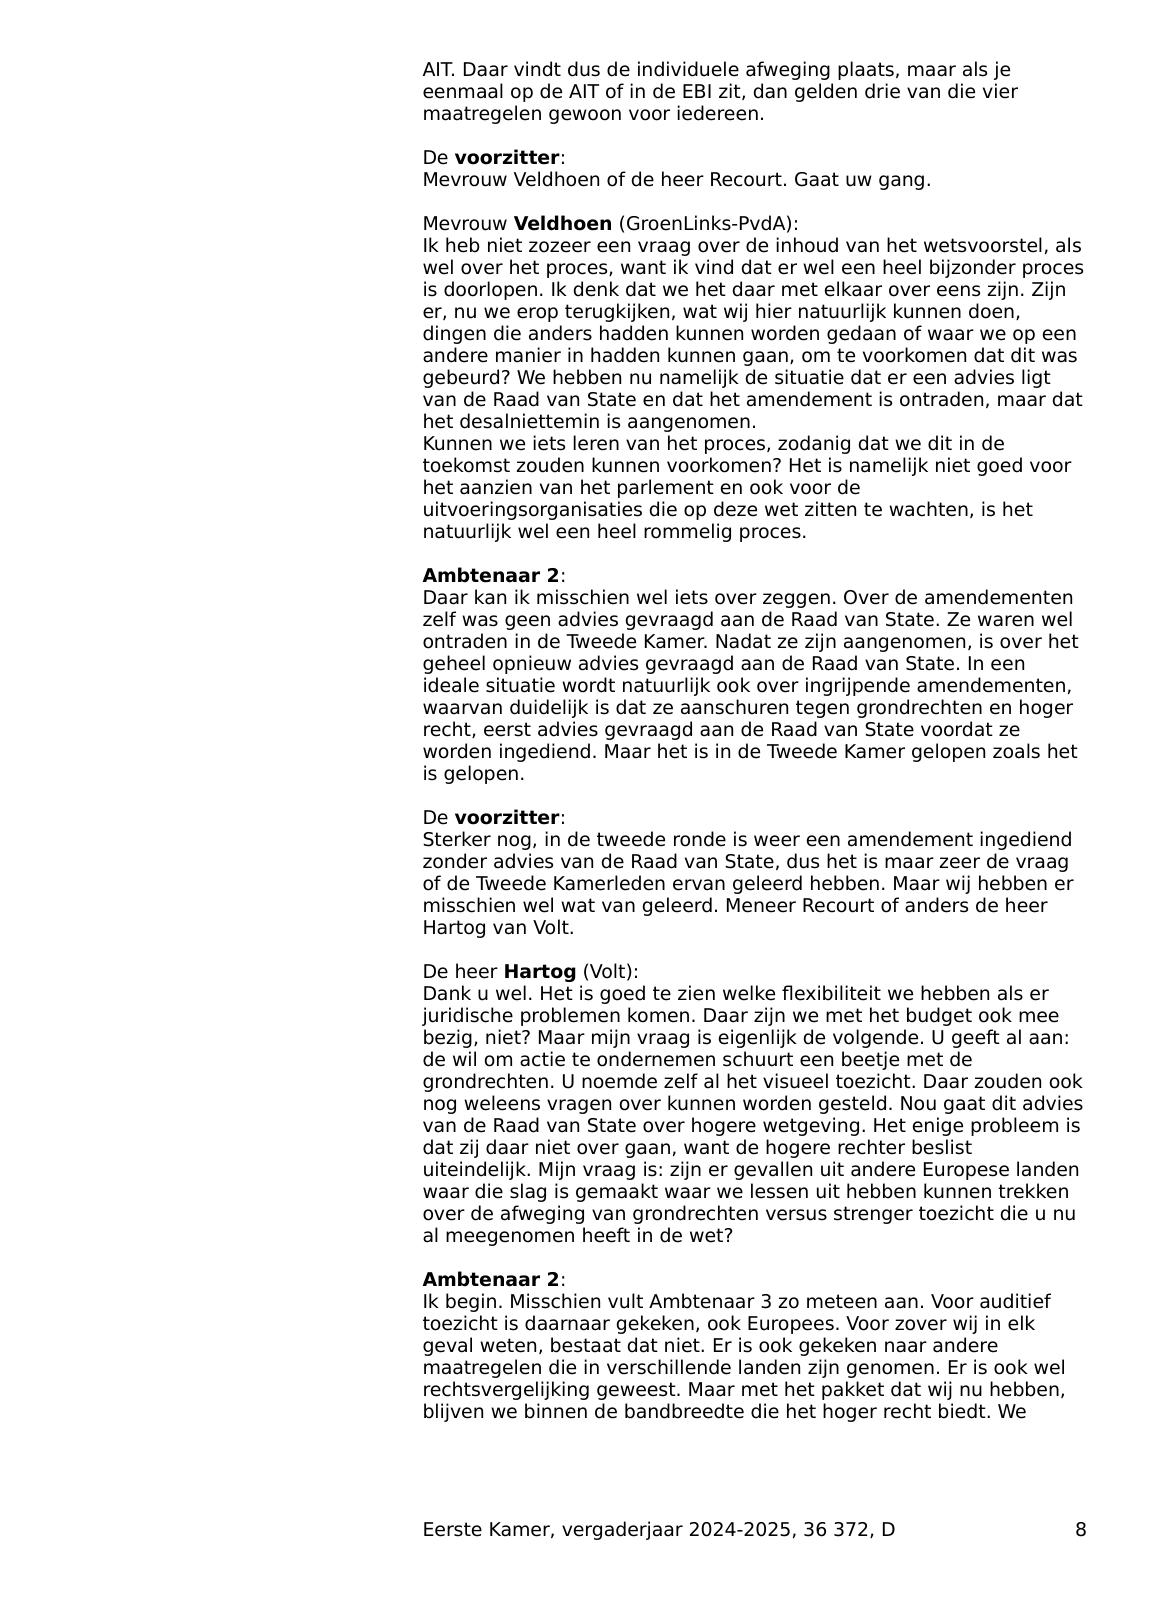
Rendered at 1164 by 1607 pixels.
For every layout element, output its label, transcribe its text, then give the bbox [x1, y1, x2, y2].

text Ambtenaar 2: [422, 565, 1087, 587]
text Ik heb niet zozeer een vraag over de inhoud van het wetsvoorstel, als wel over het proces, want ik vind dat er wel een heel bijzonder proces is doorlopen. Ik denk dat we het daar met elkaar over eens zijn. Zijn er, nu we erop terugkijken, wat wij hier natuurlijk kunnen doen, dingen die anders hadden kunnen worden gedaan of waar we op een andere manier in hadden kunnen gaan, om te voorkomen dat dit was gebeurd? We hebben nu namelijk de situatie dat er een advies ligt van de Raad van State en dat het amendement is ontraden, maar dat het desalniettemin is aangenomen. [422, 235, 1087, 433]
text Ambtenaar 2: [422, 1269, 1087, 1291]
text De voorzitter: [422, 147, 1087, 169]
text Mevrouw Veldhoen (GroenLinks-PvdA): [422, 213, 1087, 235]
text Dank u wel. Het is goed te zien welke flexibiliteit we hebben als er juridische problemen komen. Daar zijn we met het budget ook mee bezig, niet? Maar mijn vraag is eigenlijk de volgende. U geeft al aan: de wil om actie te ondernemen schuurt een beetje met de grondrechten. U noemde zelf al het visueel toezicht. Daar zouden ook nog weleens vragen over kunnen worden gesteld. Nou gaat dit advies van de Raad van State over hogere wetgeving. Het enige probleem is dat zij daar niet over gaan, want de hogere rechter beslist uiteindelijk. Mijn vraag is: zijn er gevallen uit andere Europese landen waar die slag is gemaakt waar we lessen uit hebben kunnen trekken over de afweging van grondrechten versus strenger toezicht die u nu al meegenomen heeft in de wet? [422, 983, 1087, 1247]
text Mevrouw Veldhoen of de heer Recourt. Gaat uw gang. [422, 169, 1087, 191]
text De heer Hartog (Volt): [422, 961, 1087, 983]
text Daar kan ik misschien wel iets over zeggen. Over de amendementen zelf was geen advies gevraagd aan de Raad van State. Ze waren wel ontraden in de Tweede Kamer. Nadat ze zijn aangenomen, is over het geheel opnieuw advies gevraagd aan de Raad van State. In een ideale situatie wordt natuurlijk ook over ingrijpende amendementen, waarvan duidelijk is dat ze aanschuren tegen grondrechten en hoger recht, eerst advies gevraagd aan de Raad van State voordat ze worden ingediend. Maar het is in de Tweede Kamer gelopen zoals het is gelopen. [422, 587, 1087, 785]
text Sterker nog, in de tweede ronde is weer een amendement ingediend zonder advies van de Raad van State, dus het is maar zeer de vraag of de Tweede Kamerleden ervan geleerd hebben. Maar wij hebben er misschien wel wat van geleerd. Meneer Recourt of anders de heer Hartog van Volt. [422, 829, 1087, 939]
text Ik begin. Misschien vult Ambtenaar 3 zo meteen aan. Voor auditief toezicht is daarnaar gekeken, ook Europees. Voor zover wij in elk geval weten, bestaat dat niet. Er is ook gekeken naar andere maatregelen die in verschillende landen zijn genomen. Er is ook wel rechtsvergelijking geweest. Maar met het pakket dat wij nu hebben, blijven we binnen de bandbreedte die het hoger recht biedt. We [422, 1291, 1087, 1423]
text AIT. Daar vindt dus de individuele afweging plaats, maar als je eenmaal op de AIT of in de EBI zit, dan gelden drie van die vier maatregelen gewoon voor iedereen. [422, 59, 1087, 125]
text Kunnen we iets leren van het proces, zodanig dat we dit in de toekomst zouden kunnen voorkomen? Het is namelijk niet goed voor het aanzien van het parlement en ook voor de uitvoeringsorganisaties die op deze wet zitten te wachten, is het natuurlijk wel een heel rommelig proces. [422, 433, 1087, 543]
text De voorzitter: [422, 807, 1087, 829]
